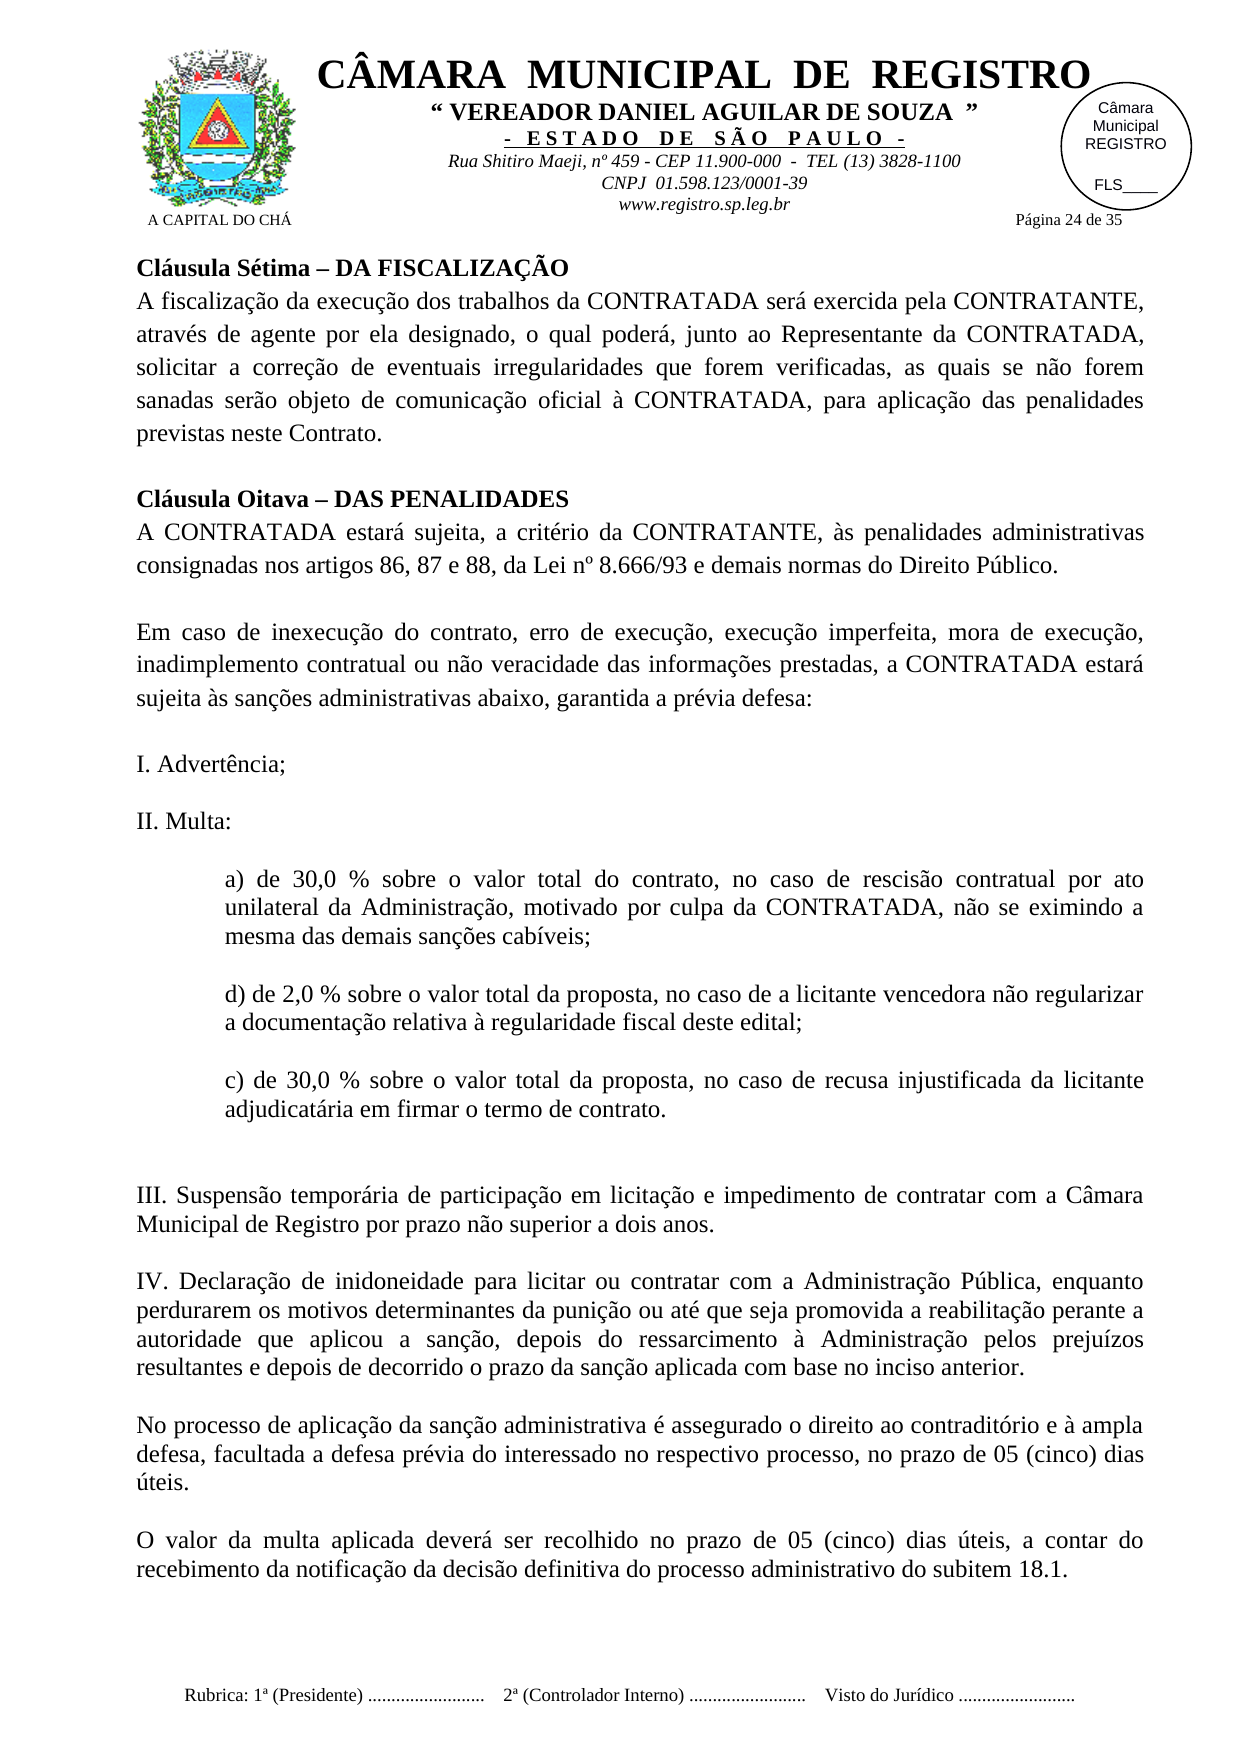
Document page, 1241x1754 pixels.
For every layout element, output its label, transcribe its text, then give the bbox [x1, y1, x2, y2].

text A fiscalização da execução dos trabalhos da CONTRATADA será exercida pela CONTRATANTE, através de agente por ela designado, o qual poderá, junto ao Representante da CONTRATADA, solicitar a correção de eventuais irregularidades que forem verificadas, as quais se não forem sanadas serão objeto de comunicação oficial à CONTRATADA, para aplicação das penalidades previstas neste Contrato. [136, 286, 1145, 447]
text d) de 2,0 % sobre o valor total da proposta, no caso de a licitante vencedora não regularizar a documentação relativa à regularidade fiscal deste edital; [224, 979, 1145, 1036]
text I. Advertência; [136, 749, 1145, 777]
text a) de 30,0 % sobre o valor total do contrato, no caso de rescisão contratual por ato unilateral da Administração, motivado por culpa da CONTRATADA, não se eximindo a mesma das demais sanções cabíveis; [224, 864, 1145, 950]
text A CONTRATADA estará sujeita, a critério da CONTRATANTE, às penalidades administrativas consignadas nos artigos 86, 87 e 88, da Lei nº 8.666/93 e demais normas do Direito Público. [136, 517, 1145, 579]
text No processo de aplicação da sanção administrativa é assegurado o direito ao contraditório e à ampla defesa, facultada a defesa prévia do interessado no respectivo processo, no prazo de 05 (cinco) dias úteis. [136, 1410, 1145, 1496]
text Cláusula Oitava – DAS PENALIDADES [136, 484, 1145, 513]
text Em caso de inexecução do contrato, erro de execução, execução imperfeita, mora de execução, inadimplemento contratual ou não veracidade das informações prestadas, a CONTRATADA estará sujeita às sanções administrativas abaixo, garantida a prévia defesa: [136, 617, 1145, 711]
text O valor da multa aplicada deverá ser recolhido no prazo de 05 (cinco) dias úteis, a contar do recebimento da notificação da decisão definitiva do processo administrativo do subitem 18.1. [136, 1525, 1145, 1582]
text III. Suspensão temporária de participação em licitação e impedimento de contratar com a Câmara Municipal de Registro por prazo não superior a dois anos. [136, 1180, 1145, 1237]
text Cláusula Sétima – DA FISCALIZAÇÃO [136, 253, 1145, 282]
text II. Multa: [136, 806, 1145, 835]
text IV. Declaração de inidoneidade para licitar ou contratar com a Administração Pública, enquanto perdurarem os motivos determinantes da punição ou até que seja promovida a reabilitação perante a autoridade que aplicou a sanção, depois do ressarcimento à Administração pelos prejuízos resultantes e depois de decorrido o prazo da sanção aplicada com base no inciso anterior. [136, 1266, 1145, 1381]
text c) de 30,0 % sobre o valor total da proposta, no caso de recusa injustificada da licitante adjudicatária em firmar o termo de contrato. [224, 1065, 1145, 1122]
